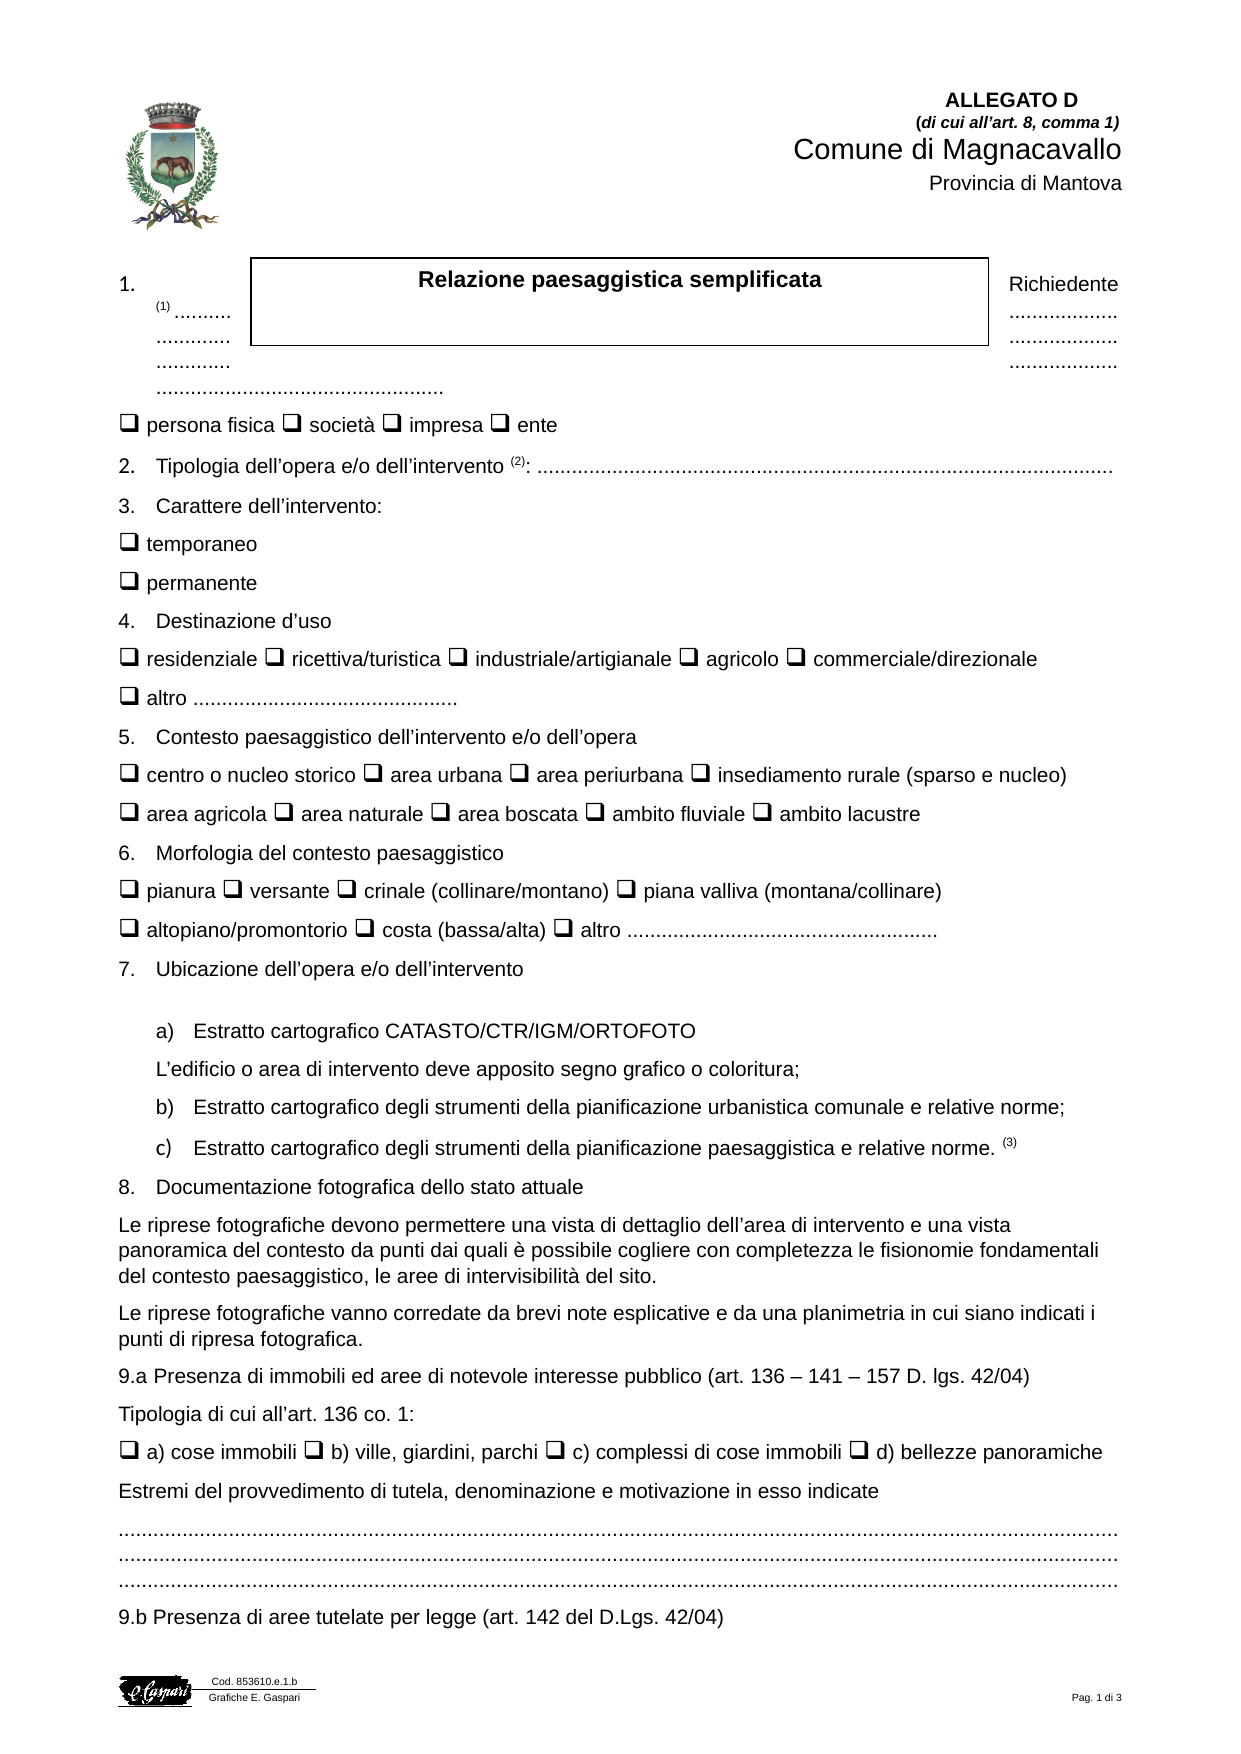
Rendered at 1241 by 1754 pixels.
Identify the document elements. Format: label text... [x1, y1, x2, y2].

text Provincia di Mantova [224, 171, 1122, 194]
list Tipologia dell’opera e/o dell’intervento (2): .................................................................................................... [118, 451, 1122, 479]
list Estratto cartografico degli strumenti della pianificazione urbanistica comunale e relative norme; [156, 1095, 1122, 1119]
text Le riprese fotografiche vanno corredate da brevi note esplicative e da una planimetria in cui siano indicati i punti di ripresa fotografica. [118, 1301, 1122, 1351]
text Estremi del provvedimento di tutela, denominazione e motivazione in esso indicate [118, 1479, 1122, 1503]
text Tipologia di cui all’art. 136 co. 1: [118, 1402, 1122, 1426]
text  residenziale  ricettiva/turistica  industriale/artigianale  agricolo  commerciale/direzionale [118, 647, 1122, 672]
text Comune di Magnacavallo [224, 132, 1122, 166]
text  temporaneo [118, 531, 1122, 556]
text  area agricola  area naturale  area boscata  ambito fluviale  ambito lacustre [118, 802, 1122, 827]
list Richiedente (1) ............................................................................................................................................... [118, 269, 1122, 399]
list Contesto paesaggistico dell’intervento e/o dell’opera [118, 725, 1122, 749]
text  a) cose immobili  b) ville, giardini, parchi  c) complessi di cose immobili  d) bellezze panoramiche [118, 1440, 1122, 1465]
text Le riprese fotografiche devono permettere una vista di dettaglio dell’area di intervento e una vista panoramica del contesto da punti dai quali è possibile cogliere con completezza le fisionomie fondamentali del contesto paesaggistico, le aree di intervisibilità del sito. [118, 1213, 1122, 1287]
list Morfologia del contesto paesaggistico [118, 841, 1122, 865]
list Destinazione d’uso [118, 609, 1122, 633]
list Carattere dell’intervento: [118, 494, 1122, 518]
text  pianura  versante  crinale (collinare/montano)  piana valliva (montana/collinare) [118, 879, 1122, 904]
list Documentazione fotografica dello stato attuale [118, 1175, 1122, 1199]
text  persona fisica  società  impresa  ente [118, 412, 1122, 437]
text L’edificio o area di intervento deve apposito segno grafico o coloritura; [156, 1057, 1122, 1081]
text 9.a Presenza di immobili ed aree di notevole interesse pubblico (art. 136 – 141 – 157 D. lgs. 42/04) [118, 1364, 1122, 1388]
text  altro .............................................. [118, 686, 1122, 711]
list Ubicazione dell’opera e/o dell’intervento [118, 957, 1122, 981]
text  altopiano/promontorio  costa (bassa/alta)  altro ...................................................... [118, 918, 1122, 943]
list Estratto cartografico degli strumenti della pianificazione paesaggistica e relative norme. (3) [156, 1133, 1122, 1161]
picture [122, 101, 224, 233]
picture [118, 1674, 192, 1706]
text  centro o nucleo storico  area urbana  area periurbana  insediamento rurale (sparso e nucleo) [118, 763, 1122, 788]
text  permanente [118, 570, 1122, 595]
list Estratto cartografico CATASTO/CTR/IGM/ORTOFOTO [156, 1019, 1122, 1043]
text 9.b Presenza di aree tutelate per legge (art. 142 del D.Lgs. 42/04) [118, 1605, 1122, 1629]
